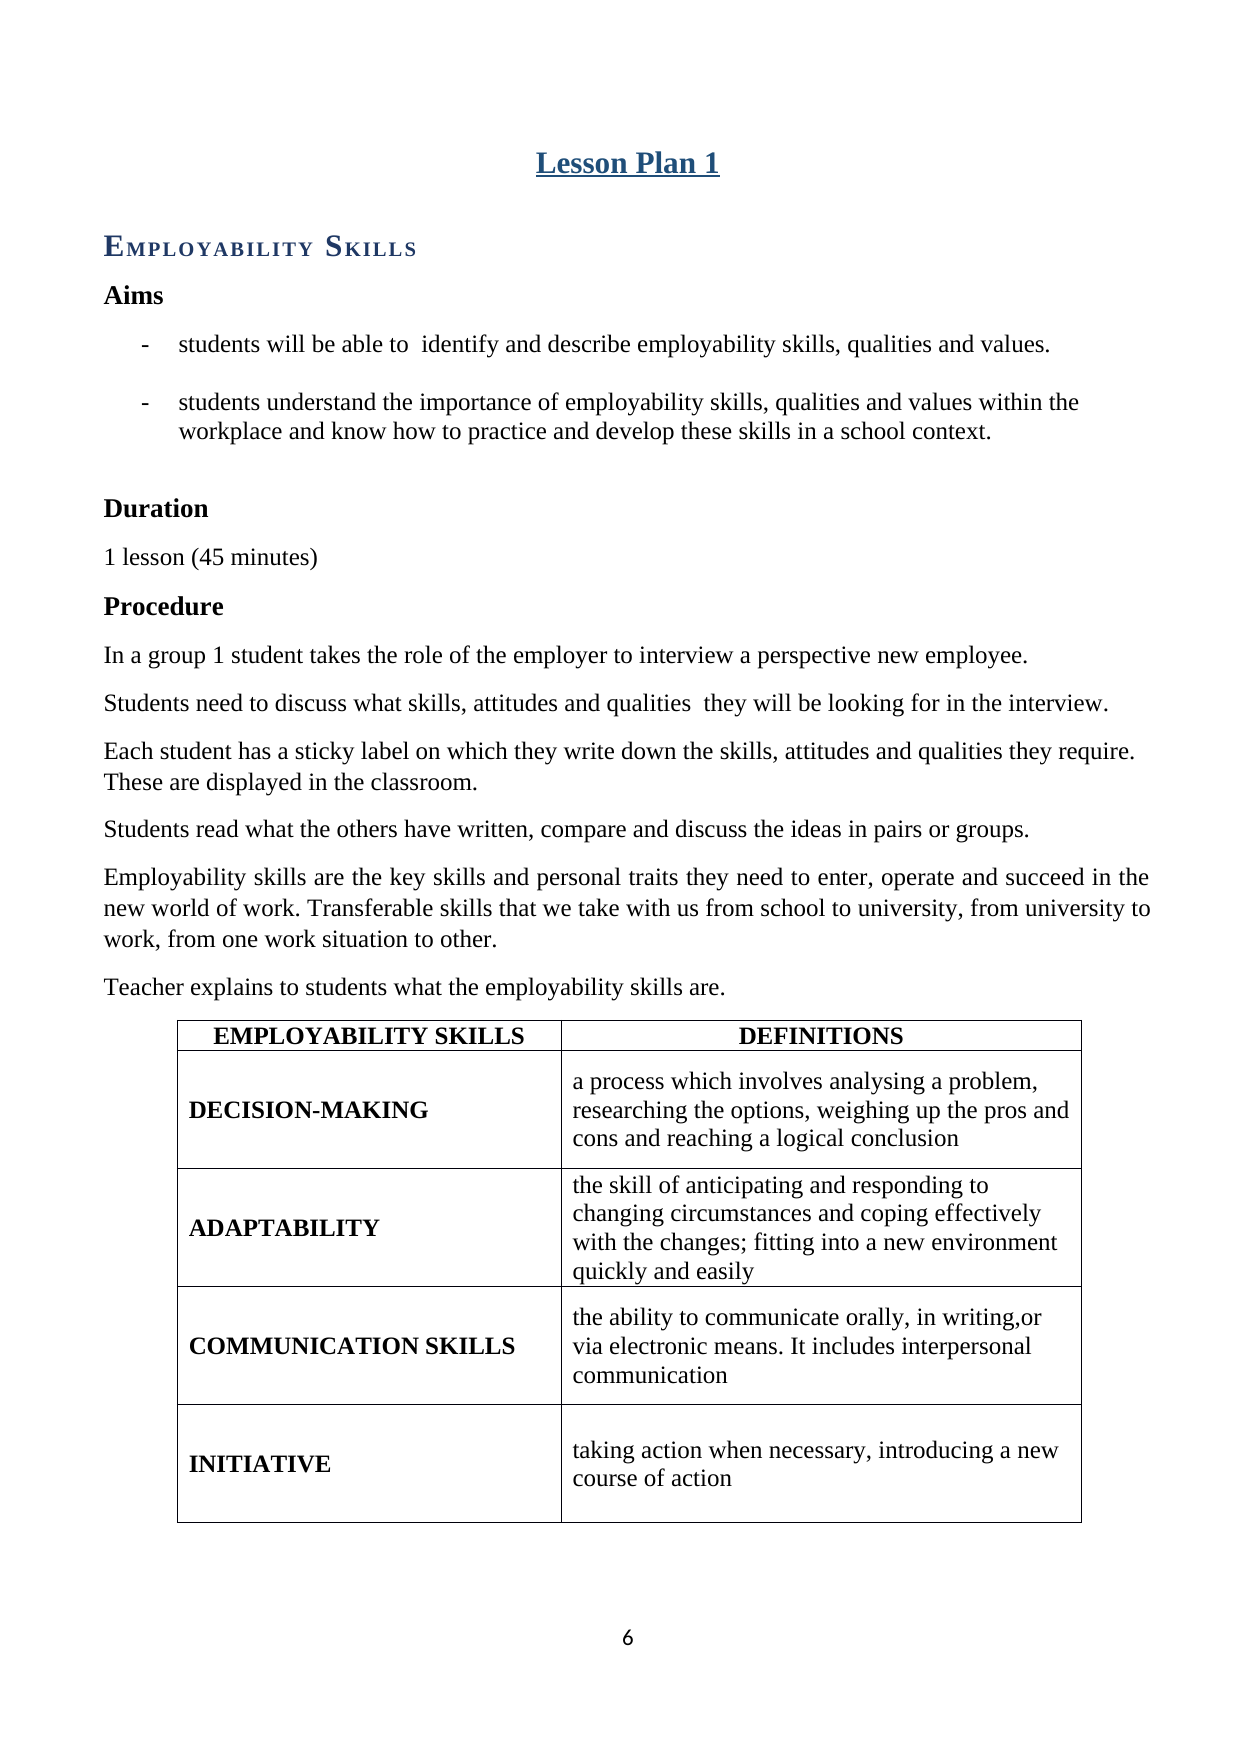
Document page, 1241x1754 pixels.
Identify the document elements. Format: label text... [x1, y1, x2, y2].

table_header DEFINITIONS [562, 1021, 1081, 1049]
text Duration [103, 492, 1152, 523]
table_cell ADAPTABILITY [178, 1169, 561, 1286]
table_cell a process which involves analysing a problem, researching the options, weighing up the pros and cons and reaching a logical conclusion [562, 1051, 1081, 1168]
text Students read what the others have written, compare and discuss the ideas in pairs or groups. [103, 814, 1152, 843]
table_cell taking action when necessary, introducing a new course of action [562, 1405, 1081, 1522]
table_header EMPLOYABILITY SKILLS [178, 1021, 561, 1049]
table_cell COMMUNICATION SKILLS [178, 1287, 561, 1404]
table_cell the skill of anticipating and responding to changing circumstances and coping effectively with the changes; fitting into a new environment quickly and easily [562, 1169, 1081, 1286]
text Teacher explains to students what the employability skills are. [103, 972, 1152, 1001]
text Each student has a sticky label on which they write down the skills, attitudes and qualities they require. These are displayed in the classroom. [103, 736, 1152, 796]
table_cell INITIATIVE [178, 1405, 561, 1522]
text Students need to discuss what skills, attitudes and qualities they will be looking for in the interview. [103, 688, 1152, 717]
table_cell the ability to communicate orally, in writing,or via electronic means. It includes interpersonal communication [562, 1287, 1081, 1404]
text Procedure [103, 590, 1152, 621]
text 1 lesson (45 minutes) [103, 542, 1152, 571]
text Aims [103, 279, 1152, 311]
text Employability Skills [103, 227, 1152, 263]
text In a group 1 student takes the role of the employer to interview a perspective new employee. [103, 640, 1152, 669]
table_cell DECISION-MAKING [178, 1051, 561, 1168]
list students will be able to identify and describe employability skills, qualities and values. [141, 329, 1152, 358]
title Lesson Plan 1 [103, 144, 1152, 180]
list students understand the importance of employability skills, qualities and values within the workplace and know how to practice and develop these skills in a school context. [141, 387, 1152, 444]
text Employability skills are the key skills and personal traits they need to enter, operate and succeed in the new world of work. Transferable skills that we take with us from school to university, from university to work, from one work situation to other. [103, 862, 1152, 953]
